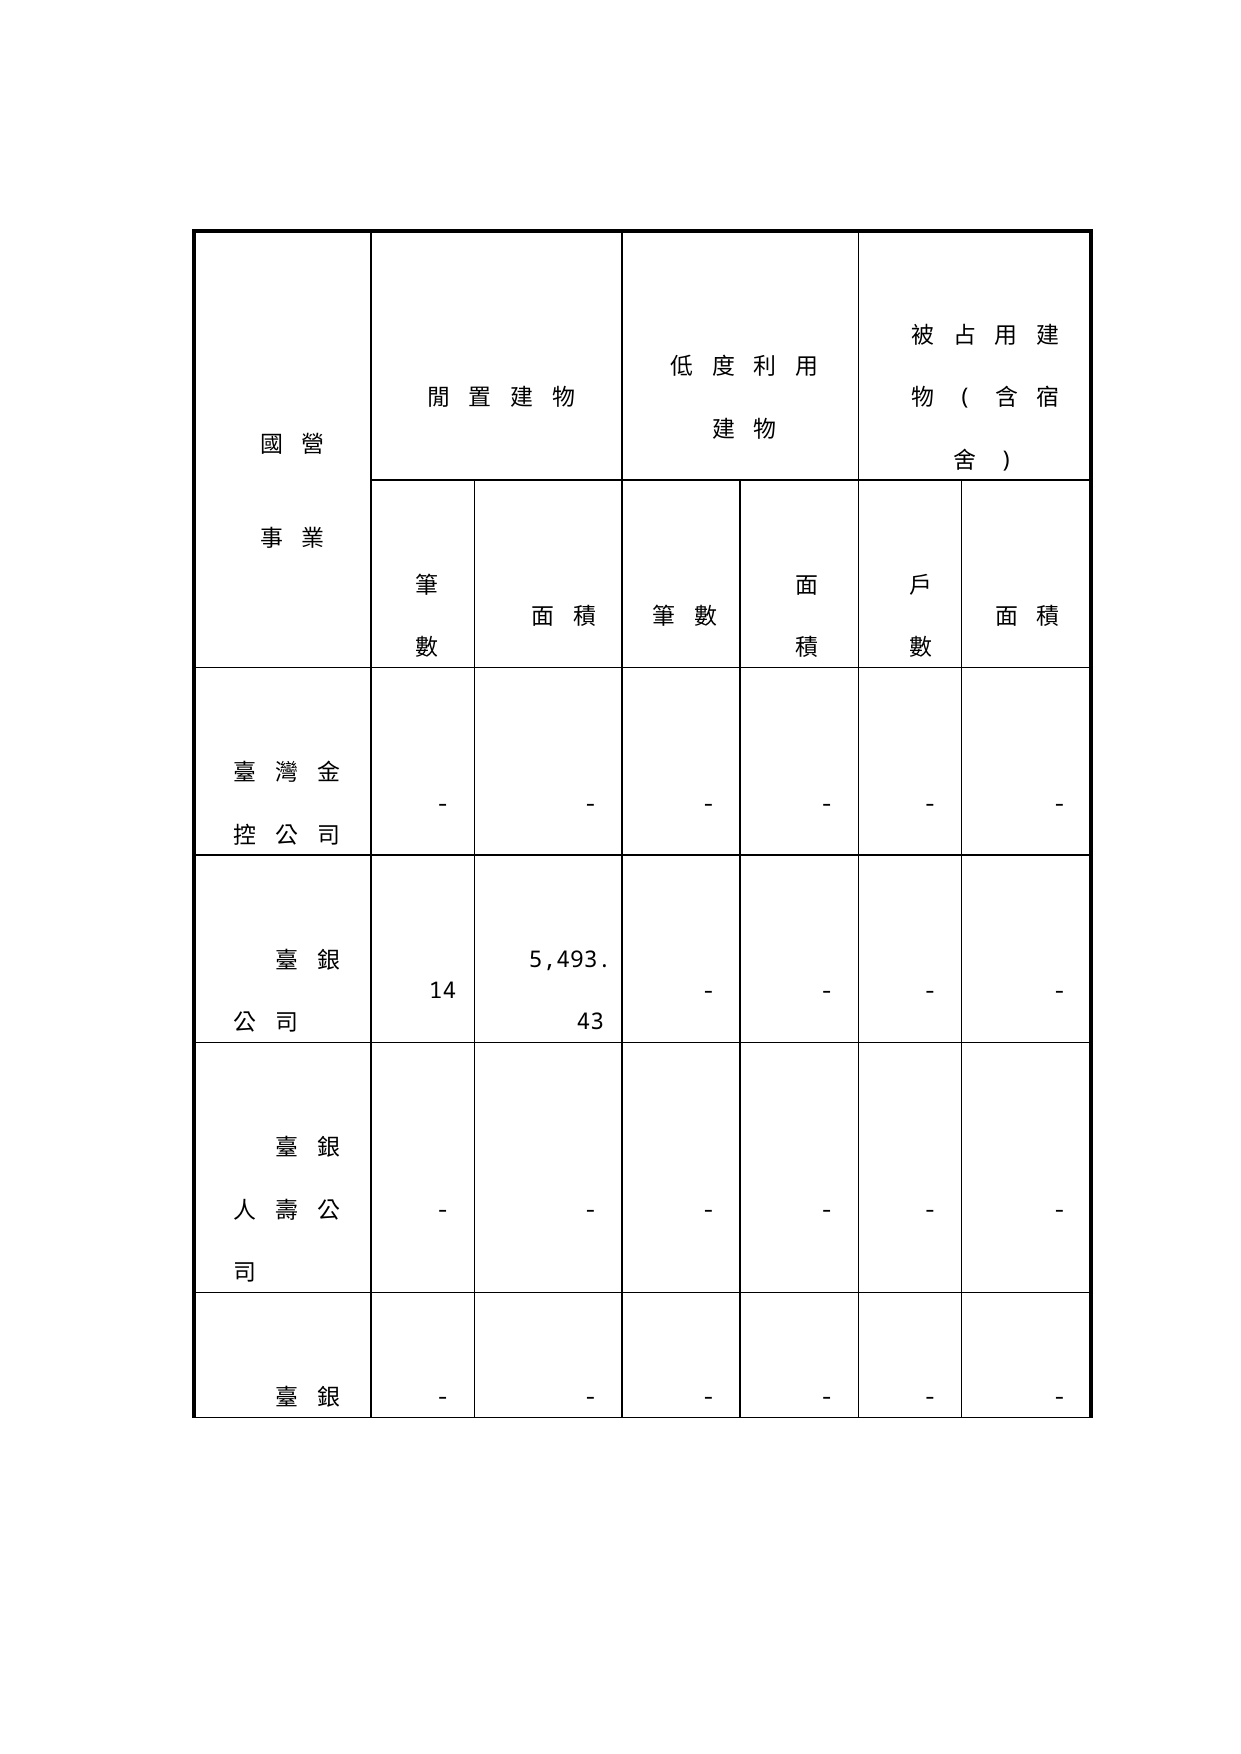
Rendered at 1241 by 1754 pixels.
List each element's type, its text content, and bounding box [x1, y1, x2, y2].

table_cell - [859, 1043, 961, 1292]
table_cell - [372, 668, 474, 854]
table_cell 戶數 [859, 481, 961, 667]
table_cell 臺銀公司 [196, 856, 370, 1042]
table_cell - [623, 668, 739, 854]
table_cell 筆數 [623, 481, 739, 667]
table_cell - [623, 856, 739, 1042]
table_cell - [859, 668, 961, 854]
table_header 閒置建物 [372, 233, 621, 479]
table_cell 面積 [962, 481, 1089, 667]
table_cell - [623, 1043, 739, 1292]
table_cell 臺銀人壽公司 [196, 1043, 370, 1292]
table_cell - [859, 1293, 961, 1417]
table_cell - [962, 1293, 1089, 1417]
table_cell 臺灣金控公司 [196, 668, 370, 854]
table_cell 面積 [741, 481, 858, 667]
table_cell - [475, 1293, 621, 1417]
table_header 低度利用建物 [623, 233, 858, 479]
table_cell - [741, 856, 858, 1042]
table_cell 14 [372, 856, 474, 1042]
table_cell - [475, 1043, 621, 1292]
table_cell - [741, 1293, 858, 1417]
table_cell 5,493.43 [475, 856, 621, 1042]
table_cell - [741, 668, 858, 854]
table_cell - [623, 1293, 739, 1417]
table_cell 面積 [475, 481, 621, 667]
table_cell - [859, 856, 961, 1042]
table_cell - [372, 1293, 474, 1417]
table_cell - [962, 856, 1089, 1042]
table_cell 臺銀 [196, 1293, 370, 1417]
table_cell - [372, 1043, 474, 1292]
table_header 國營 事業 [196, 233, 370, 667]
table_cell 筆數 [372, 481, 474, 667]
table_cell - [475, 668, 621, 854]
table_cell - [741, 1043, 858, 1292]
table_cell - [962, 1043, 1089, 1292]
table_cell - [962, 668, 1089, 854]
table_header 被占用建物(含宿舍) [859, 233, 1089, 479]
